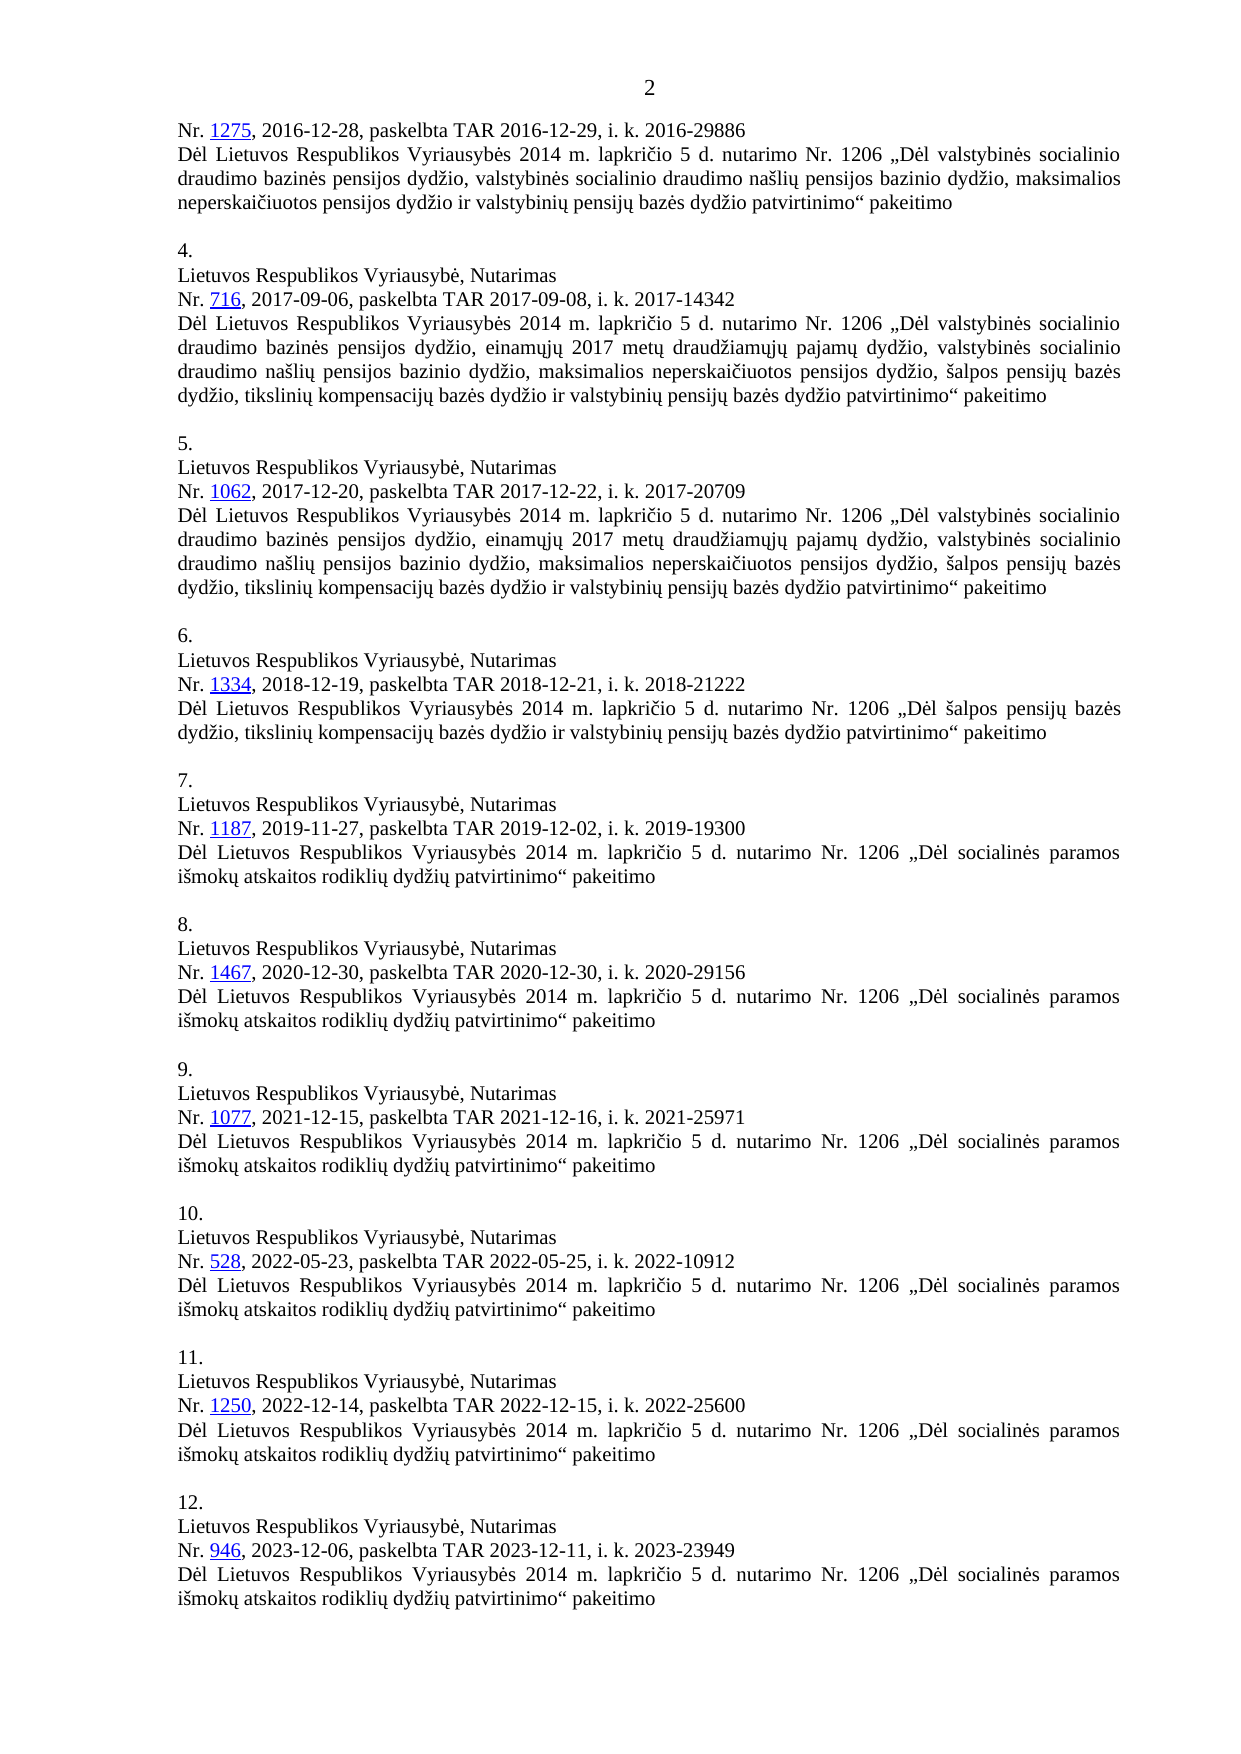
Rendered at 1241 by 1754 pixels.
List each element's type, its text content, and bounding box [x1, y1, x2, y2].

text 5. [177, 431, 1122, 455]
text Nr. 1077, 2021-12-15, paskelbta TAR 2021-12-16, i. k. 2021-25971 [177, 1105, 1122, 1129]
text Lietuvos Respublikos Vyriausybė, Nutarimas [177, 455, 1122, 479]
text Nr. 946, 2023-12-06, paskelbta TAR 2023-12-11, i. k. 2023-23949 [177, 1538, 1122, 1562]
text 6. [177, 623, 1122, 647]
text Nr. 1250, 2022-12-14, paskelbta TAR 2022-12-15, i. k. 2022-25600 [177, 1393, 1122, 1417]
text 11. [177, 1345, 1122, 1369]
text Nr. 716, 2017-09-06, paskelbta TAR 2017-09-08, i. k. 2017-14342 [177, 287, 1122, 311]
text Dėl Lietuvos Respublikos Vyriausybės 2014 m. lapkričio 5 d. nutarimo Nr. 1206 „Dėl valstybinės socialinio draudimo bazinės pensijos dydžio, einamųjų 2017 metų draudžiamųjų pajamų dydžio, valstybinės socialinio draudimo našlių pensijos bazinio dydžio, maksimalios neperskaičiuotos pensijos dydžio, šalpos pensijų bazės dydžio, tikslinių kompensacijų bazės dydžio ir valstybinių pensijų bazės dydžio patvirtinimo“ pakeitimo [177, 311, 1122, 407]
text Dėl Lietuvos Respublikos Vyriausybės 2014 m. lapkričio 5 d. nutarimo Nr. 1206 „Dėl socialinės paramos išmokų atskaitos rodiklių dydžių patvirtinimo“ pakeitimo [177, 1129, 1122, 1177]
text 10. [177, 1201, 1122, 1225]
text 9. [177, 1057, 1122, 1081]
text Nr. 1334, 2018-12-19, paskelbta TAR 2018-12-21, i. k. 2018-21222 [177, 672, 1122, 696]
text 4. [177, 238, 1122, 262]
text 12. [177, 1490, 1122, 1514]
text Nr. 1062, 2017-12-20, paskelbta TAR 2017-12-22, i. k. 2017-20709 [177, 479, 1122, 503]
text Lietuvos Respublikos Vyriausybė, Nutarimas [177, 792, 1122, 816]
text Lietuvos Respublikos Vyriausybė, Nutarimas [177, 1225, 1122, 1249]
text Lietuvos Respublikos Vyriausybė, Nutarimas [177, 262, 1122, 287]
text Lietuvos Respublikos Vyriausybė, Nutarimas [177, 1081, 1122, 1105]
text Lietuvos Respublikos Vyriausybė, Nutarimas [177, 1514, 1122, 1538]
text Dėl Lietuvos Respublikos Vyriausybės 2014 m. lapkričio 5 d. nutarimo Nr. 1206 „Dėl valstybinės socialinio draudimo bazinės pensijos dydžio, valstybinės socialinio draudimo našlių pensijos bazinio dydžio, maksimalios neperskaičiuotos pensijos dydžio ir valstybinių pensijų bazės dydžio patvirtinimo“ pakeitimo [177, 142, 1122, 214]
text 8. [177, 912, 1122, 936]
text Dėl Lietuvos Respublikos Vyriausybės 2014 m. lapkričio 5 d. nutarimo Nr. 1206 „Dėl socialinės paramos išmokų atskaitos rodiklių dydžių patvirtinimo“ pakeitimo [177, 1417, 1122, 1466]
text Dėl Lietuvos Respublikos Vyriausybės 2014 m. lapkričio 5 d. nutarimo Nr. 1206 „Dėl socialinės paramos išmokų atskaitos rodiklių dydžių patvirtinimo“ pakeitimo [177, 984, 1122, 1032]
text Dėl Lietuvos Respublikos Vyriausybės 2014 m. lapkričio 5 d. nutarimo Nr. 1206 „Dėl socialinės paramos išmokų atskaitos rodiklių dydžių patvirtinimo“ pakeitimo [177, 1562, 1122, 1610]
text Lietuvos Respublikos Vyriausybė, Nutarimas [177, 1369, 1122, 1393]
text Lietuvos Respublikos Vyriausybė, Nutarimas [177, 936, 1122, 960]
text Nr. 528, 2022-05-23, paskelbta TAR 2022-05-25, i. k. 2022-10912 [177, 1249, 1122, 1273]
text Lietuvos Respublikos Vyriausybė, Nutarimas [177, 647, 1122, 672]
text 7. [177, 768, 1122, 792]
text Nr. 1467, 2020-12-30, paskelbta TAR 2020-12-30, i. k. 2020-29156 [177, 960, 1122, 984]
text Dėl Lietuvos Respublikos Vyriausybės 2014 m. lapkričio 5 d. nutarimo Nr. 1206 „Dėl socialinės paramos išmokų atskaitos rodiklių dydžių patvirtinimo“ pakeitimo [177, 1273, 1122, 1321]
text Dėl Lietuvos Respublikos Vyriausybės 2014 m. lapkričio 5 d. nutarimo Nr. 1206 „Dėl šalpos pensijų bazės dydžio, tikslinių kompensacijų bazės dydžio ir valstybinių pensijų bazės dydžio patvirtinimo“ pakeitimo [177, 696, 1122, 744]
text Dėl Lietuvos Respublikos Vyriausybės 2014 m. lapkričio 5 d. nutarimo Nr. 1206 „Dėl valstybinės socialinio draudimo bazinės pensijos dydžio, einamųjų 2017 metų draudžiamųjų pajamų dydžio, valstybinės socialinio draudimo našlių pensijos bazinio dydžio, maksimalios neperskaičiuotos pensijos dydžio, šalpos pensijų bazės dydžio, tikslinių kompensacijų bazės dydžio ir valstybinių pensijų bazės dydžio patvirtinimo“ pakeitimo [177, 503, 1122, 599]
text Nr. 1275, 2016-12-28, paskelbta TAR 2016-12-29, i. k. 2016-29886 [177, 118, 1122, 142]
text Nr. 1187, 2019-11-27, paskelbta TAR 2019-12-02, i. k. 2019-19300 [177, 816, 1122, 840]
text Dėl Lietuvos Respublikos Vyriausybės 2014 m. lapkričio 5 d. nutarimo Nr. 1206 „Dėl socialinės paramos išmokų atskaitos rodiklių dydžių patvirtinimo“ pakeitimo [177, 840, 1122, 888]
